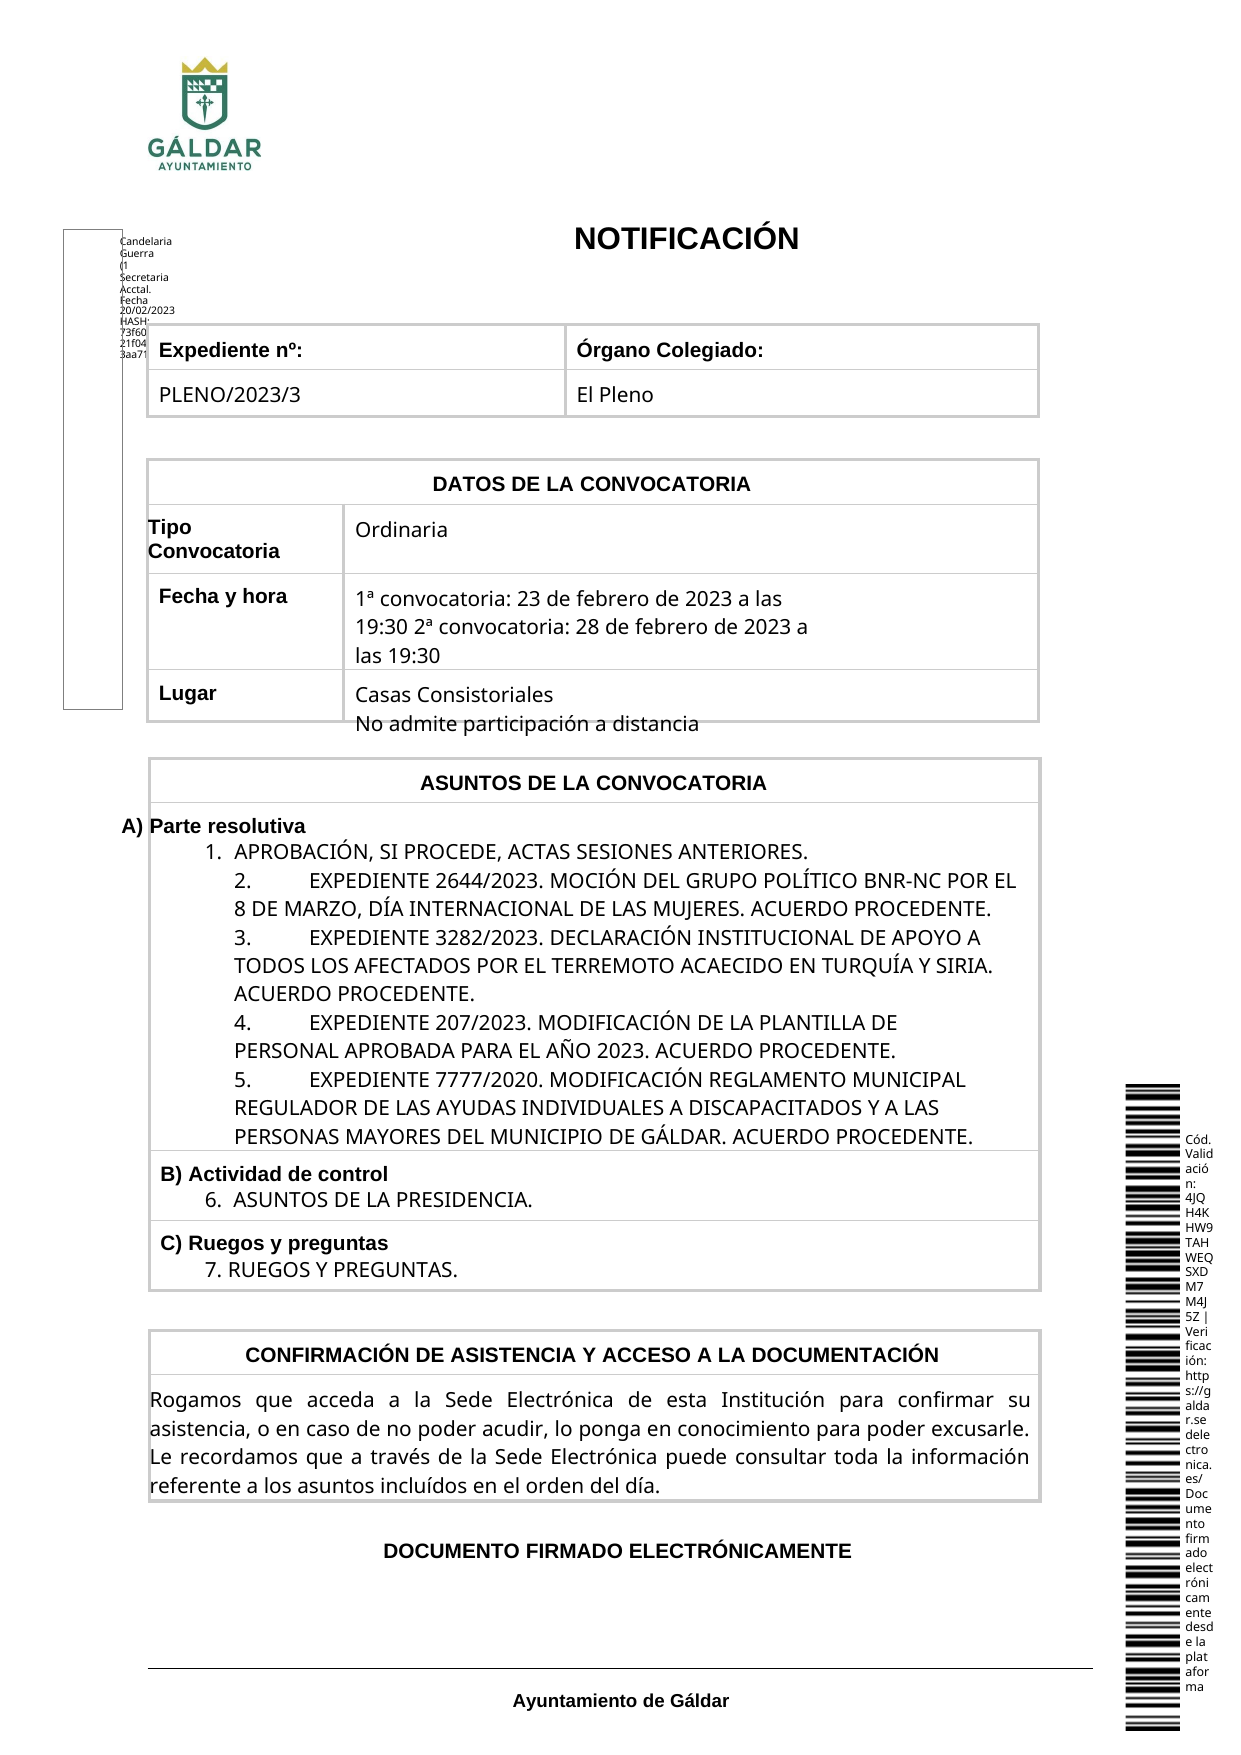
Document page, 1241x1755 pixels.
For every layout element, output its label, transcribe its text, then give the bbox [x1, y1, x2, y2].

text Cód. Validación: 4JQH4KHW9TAHWEQSXDM7M4J5Z | Verificación: https://galdar.sedelectronica.es/ Documento firmado electrónicamente desde la plataforma esPublico Gestiona | Página 1 de 1 [1185, 1133, 1214, 1693]
text DOCUMENTO FIRMADO ELECTRÓNICAMENTE [283, 1539, 952, 1563]
table_cell Lugar [149, 670, 342, 720]
table_cell Rogamos que acceda a la Sede Electrónica de esta Institución para confirmar su asistencia, o en caso de no poder acudir, lo ponga en conocimiento para poder excusarle. Le recordamos que a través de la Sede Electrónica puede consultar toda la información referente a los asuntos incluídos en el orden del día. [151, 1375, 1038, 1499]
table_header CONFIRMACIÓN DE ASISTENCIA Y ACCESO A LA DOCUMENTACIÓN [151, 1332, 1038, 1374]
table_cell PLENO/2023/3 [149, 370, 564, 414]
table_cell Tipo Convocatoria [149, 505, 342, 573]
table_header Expediente nº: [149, 326, 564, 369]
table_header ASUNTOS DE LA CONVOCATORIA [151, 760, 1038, 802]
table_header DATOS DE LA CONVOCATORIA [149, 461, 1037, 503]
table_cell Casas Consistoriales No admite participación a distancia [345, 670, 1037, 720]
text Ayuntamiento de Gáldar [289, 1690, 953, 1711]
table_cell C) Ruegos y preguntas 7. RUEGOS Y PREGUNTAS. [151, 1221, 1038, 1289]
text NOTIFICACIÓN [572, 220, 802, 256]
table_cell 1ª convocatoria: 23 de febrero de 2023 a las 19:30 2ª convocatoria: 28 de febrero de 2023 a las 19:30 [345, 574, 1037, 669]
table_cell El Pleno [567, 370, 1037, 414]
table_header Órgano Colegiado: [567, 326, 1037, 369]
table_cell B) Actividad de control 6. ASUNTOS DE LA PRESIDENCIA. [151, 1151, 1038, 1219]
table_cell Fecha y hora [149, 574, 342, 669]
table_cell Ordinaria [345, 505, 1037, 573]
table_cell Parte resolutiva APROBACIÓN, SI PROCEDE, ACTAS SESIONES ANTERIORES. EXPEDIENTE 2644/2023. MOCIÓN DEL GRUPO POLÍTICO BNR-NC POR EL 8 DE MARZO, DÍA INTERNACIONAL DE LAS MUJERES. ACUERDO PROCEDENTE. EXPEDIENTE 3282/2023. DECLARACIÓN INSTITUCIONAL DE APOYO A TODOS LOS AFECTADOS POR EL TERREMOTO ACAECIDO EN TURQUÍA Y SIRIA. ACUERDO PROCEDENTE. EXPEDIENTE 207/2023. MODIFICACIÓN DE LA PLANTILLA DE PERSONAL APROBADA PARA EL AÑO 2023. ACUERDO PROCEDENTE. EXPEDIENTE 7777/2020. MODIFICACIÓN REGLAMENTO MUNICIPAL REGULADOR DE LAS AYUDAS INDIVIDUALES A DISCAPACITADOS Y A LAS PERSONAS MAYORES DEL MUNICIPIO DE GÁLDAR. ACUERDO PROCEDENTE. [151, 803, 1038, 1150]
